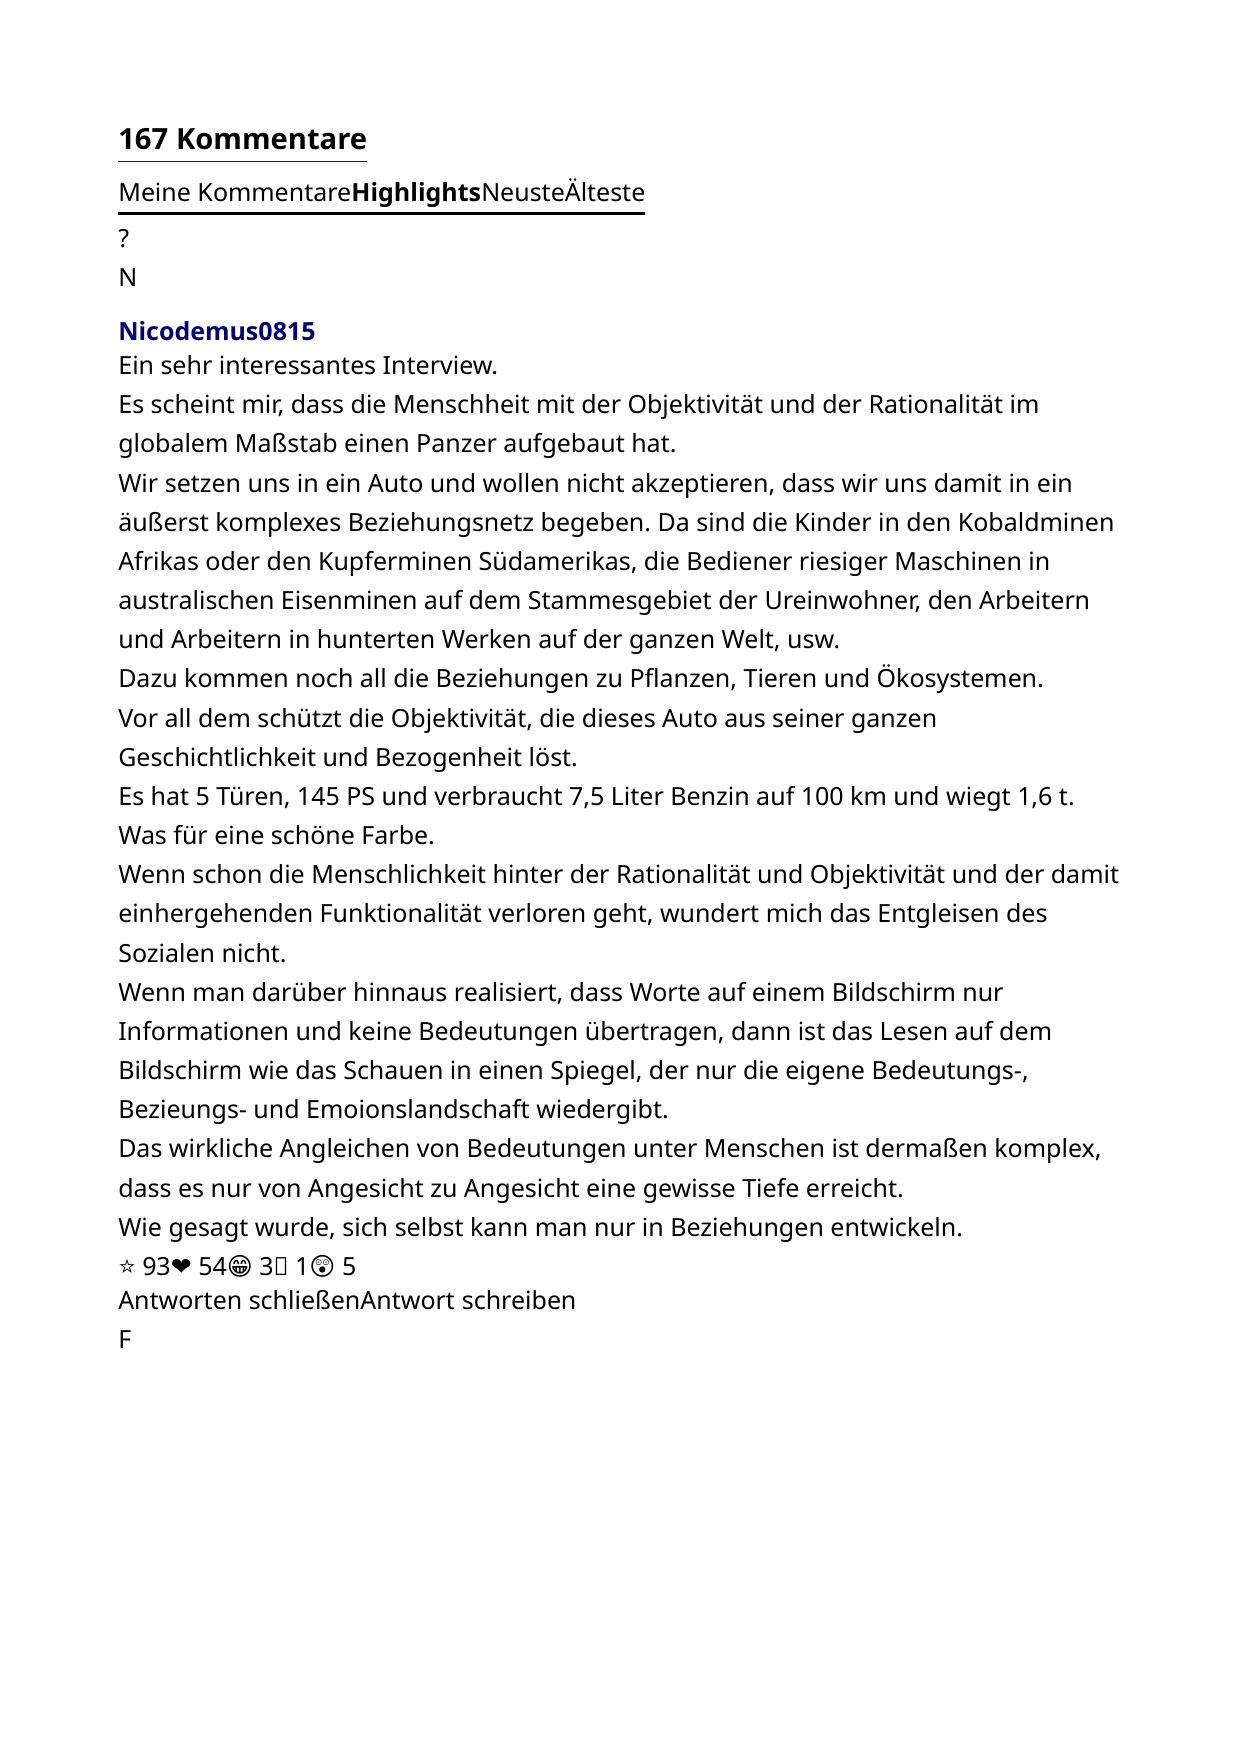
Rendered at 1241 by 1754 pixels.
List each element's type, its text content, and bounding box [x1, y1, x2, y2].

text Antworten schließenAntwort schreiben [118, 1283, 1122, 1317]
text Wir setzen uns in ein Auto und wollen nicht akzeptieren, dass wir uns damit in ein äußerst komplexes Beziehungsnetz begeben. Da sind die Kinder in den Kobaldminen Afrikas oder den Kupferminen Südamerikas, die Bediener riesiger Maschinen in australischen Eisenminen auf dem Stammesgebiet der Ureinwohner, den Arbeitern und Arbeitern in hunterten Werken auf der ganzen Welt, usw. [118, 465, 1122, 656]
text Das wirkliche Angleichen von Bedeutungen unter Menschen ist dermaßen komplex, dass es nur von Angesicht zu Angesicht eine gewisse Tiefe erreicht. [118, 1131, 1122, 1204]
text Wie gesagt wurde, sich selbst kann man nur in Beziehungen entwickeln. [118, 1209, 1122, 1243]
text Dazu kommen noch all die Beziehungen zu Pflanzen, Tieren und Ökosystemen. [118, 661, 1122, 695]
subtitle 167 Kommentare [118, 118, 1122, 162]
text Ein sehr interessantes Interview. [118, 348, 1122, 382]
text N [118, 260, 1122, 294]
text ⭐️ 93❤️ 54😁 3🙁 1😲 5 [118, 1249, 1122, 1283]
text ? [118, 221, 1122, 255]
subtitle Nicodemus0815 [118, 314, 1122, 348]
text Wenn schon die Menschlichkeit hinter der Rationalität und Objektivität und der damit einhergehenden Funktionalität verloren geht, wundert mich das Entgleisen des Sozialen nicht. [118, 857, 1122, 969]
text F [118, 1322, 1122, 1356]
text Vor all dem schützt die Objektivität, die dieses Auto aus seiner ganzen Geschichtlichkeit und Bezogenheit löst. [118, 700, 1122, 773]
text Es scheint mir, dass die Menschheit mit der Objektivität und der Rationalität im globalem Maßstab einen Panzer aufgebaut hat. [118, 387, 1122, 460]
text Meine KommentareHighlightsNeusteÄlteste [118, 175, 1122, 215]
text Wenn man darüber hinnaus realisiert, dass Worte auf einem Bildschirm nur Informationen und keine Bedeutungen übertragen, dann ist das Lesen auf dem Bildschirm wie das Schauen in einen Spiegel, der nur die eigene Bedeutungs-, Bezieungs- und Emoionslandschaft wiedergibt. [118, 974, 1122, 1126]
text Es hat 5 Türen, 145 PS und verbraucht 7,5 Liter Benzin auf 100 km und wiegt 1,6 t. Was für eine schöne Farbe. [118, 779, 1122, 852]
